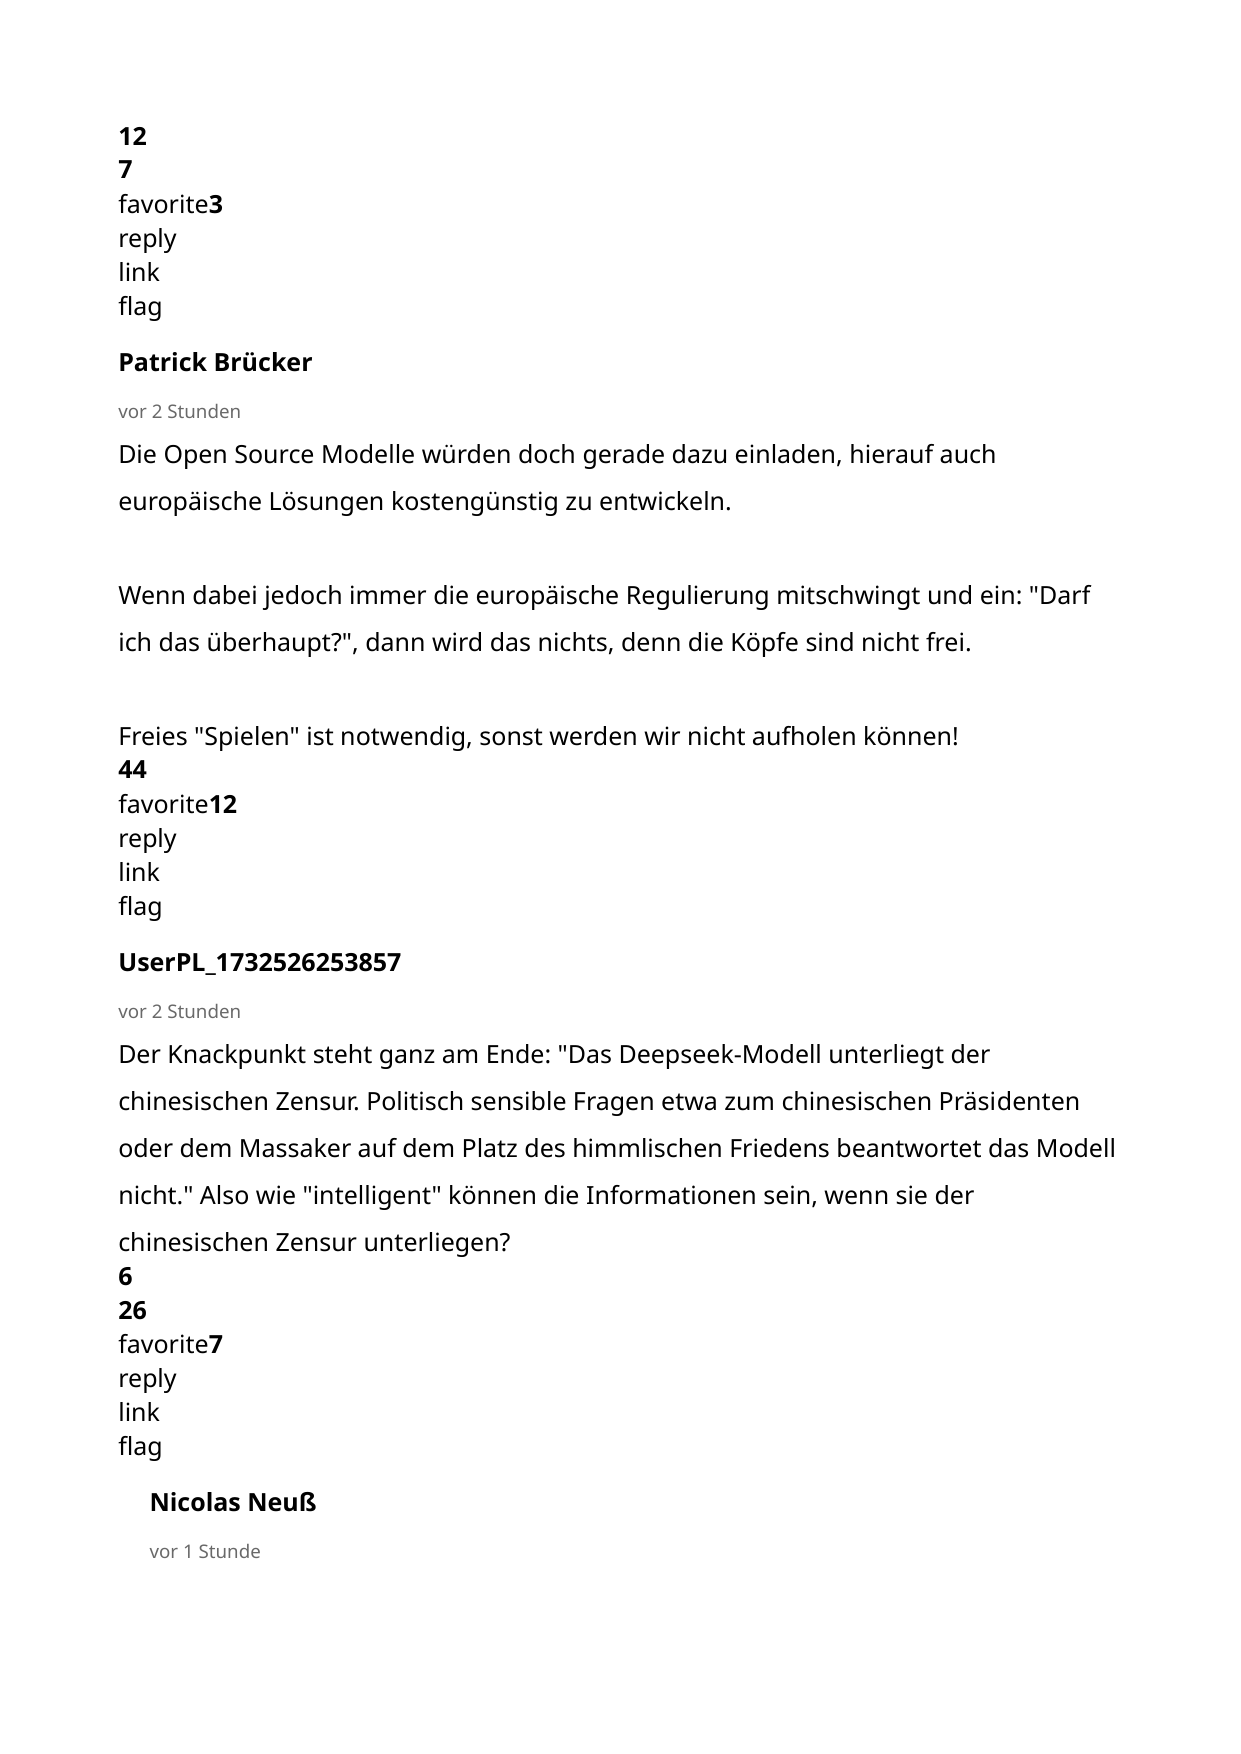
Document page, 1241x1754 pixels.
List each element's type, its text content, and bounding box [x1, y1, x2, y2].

text favorite3 [118, 186, 1122, 220]
text flag [118, 288, 1122, 322]
text Die Open Source Modelle würden doch gerade dazu einladen, hierauf auch europäische Lösungen kostengünstig zu entwickeln. Wenn dabei jedoch immer die europäische Regulierung mitschwingt und ein: "Darf ich das überhaupt?", dann wird das nichts, denn die Köpfe sind nicht frei. Freies "Spielen" ist notwendig, sonst werden wir nicht aufholen können! [118, 424, 1122, 752]
text Patrick Brücker [118, 338, 1114, 379]
text vor 2 Stunden [118, 394, 1122, 424]
text 44 [118, 752, 1122, 786]
text Der Knackpunkt steht ganz am Ende: "Das Deepseek-Modell unterliegt der chinesischen Zensur. Politisch sensible Fragen etwa zum chinesischen Präsi­denten oder dem Massaker auf dem Platz des himmlischen Friedens beantwortet das Modell nicht." Also wie "intelligent" können die Informationen sein, wenn sie der chinesischen Zensur unterliegen? [118, 1024, 1122, 1258]
text reply [118, 220, 1122, 254]
text link [118, 1395, 1122, 1429]
text Nicolas Neuß [149, 1478, 1114, 1519]
text flag [118, 888, 1122, 922]
text reply [118, 1361, 1122, 1395]
text favorite7 [118, 1327, 1122, 1361]
text UserPL_1732526253857 [118, 938, 1114, 979]
text vor 1 Stunde [149, 1535, 1122, 1564]
text favorite12 [118, 786, 1122, 820]
text reply [118, 820, 1122, 854]
text 26 [118, 1292, 1122, 1327]
text 7 [118, 152, 1122, 186]
text flag [118, 1429, 1122, 1463]
text 6 [118, 1258, 1122, 1292]
text vor 2 Stunden [118, 994, 1122, 1024]
text link [118, 254, 1122, 288]
text link [118, 854, 1122, 888]
text 12 [118, 118, 1122, 152]
